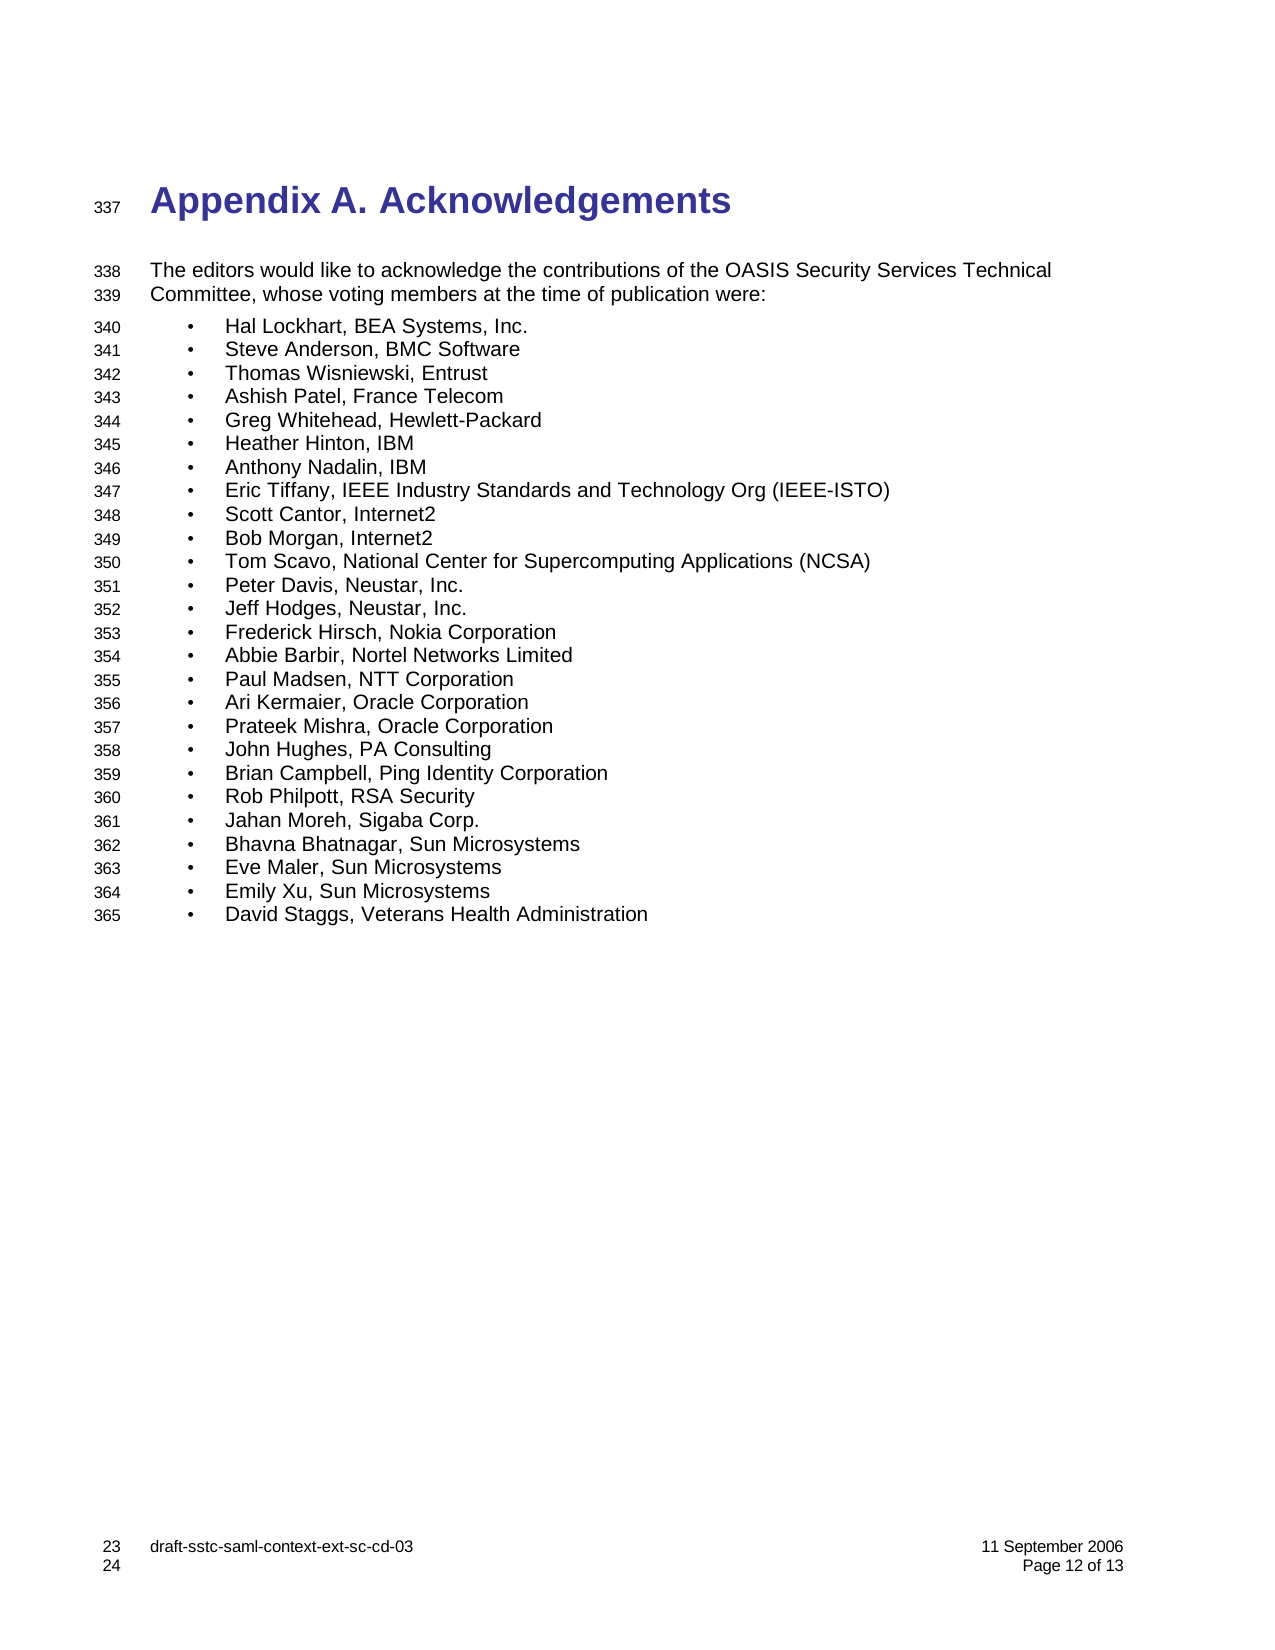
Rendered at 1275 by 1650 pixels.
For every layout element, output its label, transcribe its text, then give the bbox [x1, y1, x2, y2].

list Jahan Moreh, Sigaba Corp. [187, 808, 1125, 832]
list Frederick Hirsch, Nokia Corporation [187, 620, 1125, 644]
list Tom Scavo, National Center for Supercomputing Applications (NCSA) [187, 549, 1125, 573]
list Abbie Barbir, Nortel Networks Limited [187, 644, 1125, 667]
list Greg Whitehead, Hewlett-Packard [187, 408, 1125, 432]
list Eve Maler, Sun Microsystems [187, 856, 1125, 879]
list Emily Xu, Sun Microsystems [187, 879, 1125, 903]
list Steve Anderson, BMC Software [187, 338, 1125, 361]
list Scott Cantor, Internet2 [187, 502, 1125, 526]
list Peter Davis, Neustar, Inc. [187, 573, 1125, 597]
list David Staggs, Veterans Health Administration [187, 903, 1125, 926]
list Hal Lockhart, BEA Systems, Inc. [187, 314, 1125, 338]
list Anthony Nadalin, IBM [187, 455, 1125, 479]
list Prateek Mishra, Oracle Corporation [187, 714, 1125, 738]
list Paul Madsen, NTT Corporation [187, 667, 1125, 691]
text The editors would like to acknowledge the contributions of the OASIS Security Services Technical Committee, whose voting members at the time of publication were: [150, 259, 1125, 306]
list Bhavna Bhatnagar, Sun Microsystems [187, 832, 1125, 856]
list Bob Morgan, Internet2 [187, 526, 1125, 549]
list Rob Philpott, RSA Security [187, 785, 1125, 808]
list Heather Hinton, IBM [187, 432, 1125, 455]
list Ashish Patel, France Telecom [187, 385, 1125, 408]
subtitle Acknowledgements [150, 179, 1125, 221]
list John Hughes, PA Consulting [187, 738, 1125, 761]
list Jeff Hodges, Neustar, Inc. [187, 597, 1125, 620]
list Ari Kermaier, Oracle Corporation [187, 691, 1125, 714]
list Brian Campbell, Ping Identity Corporation [187, 761, 1125, 785]
list Thomas Wisniewski, Entrust [187, 361, 1125, 385]
list Eric Tiffany, IEEE Industry Standards and Technology Org (IEEE-ISTO) [187, 479, 1125, 502]
